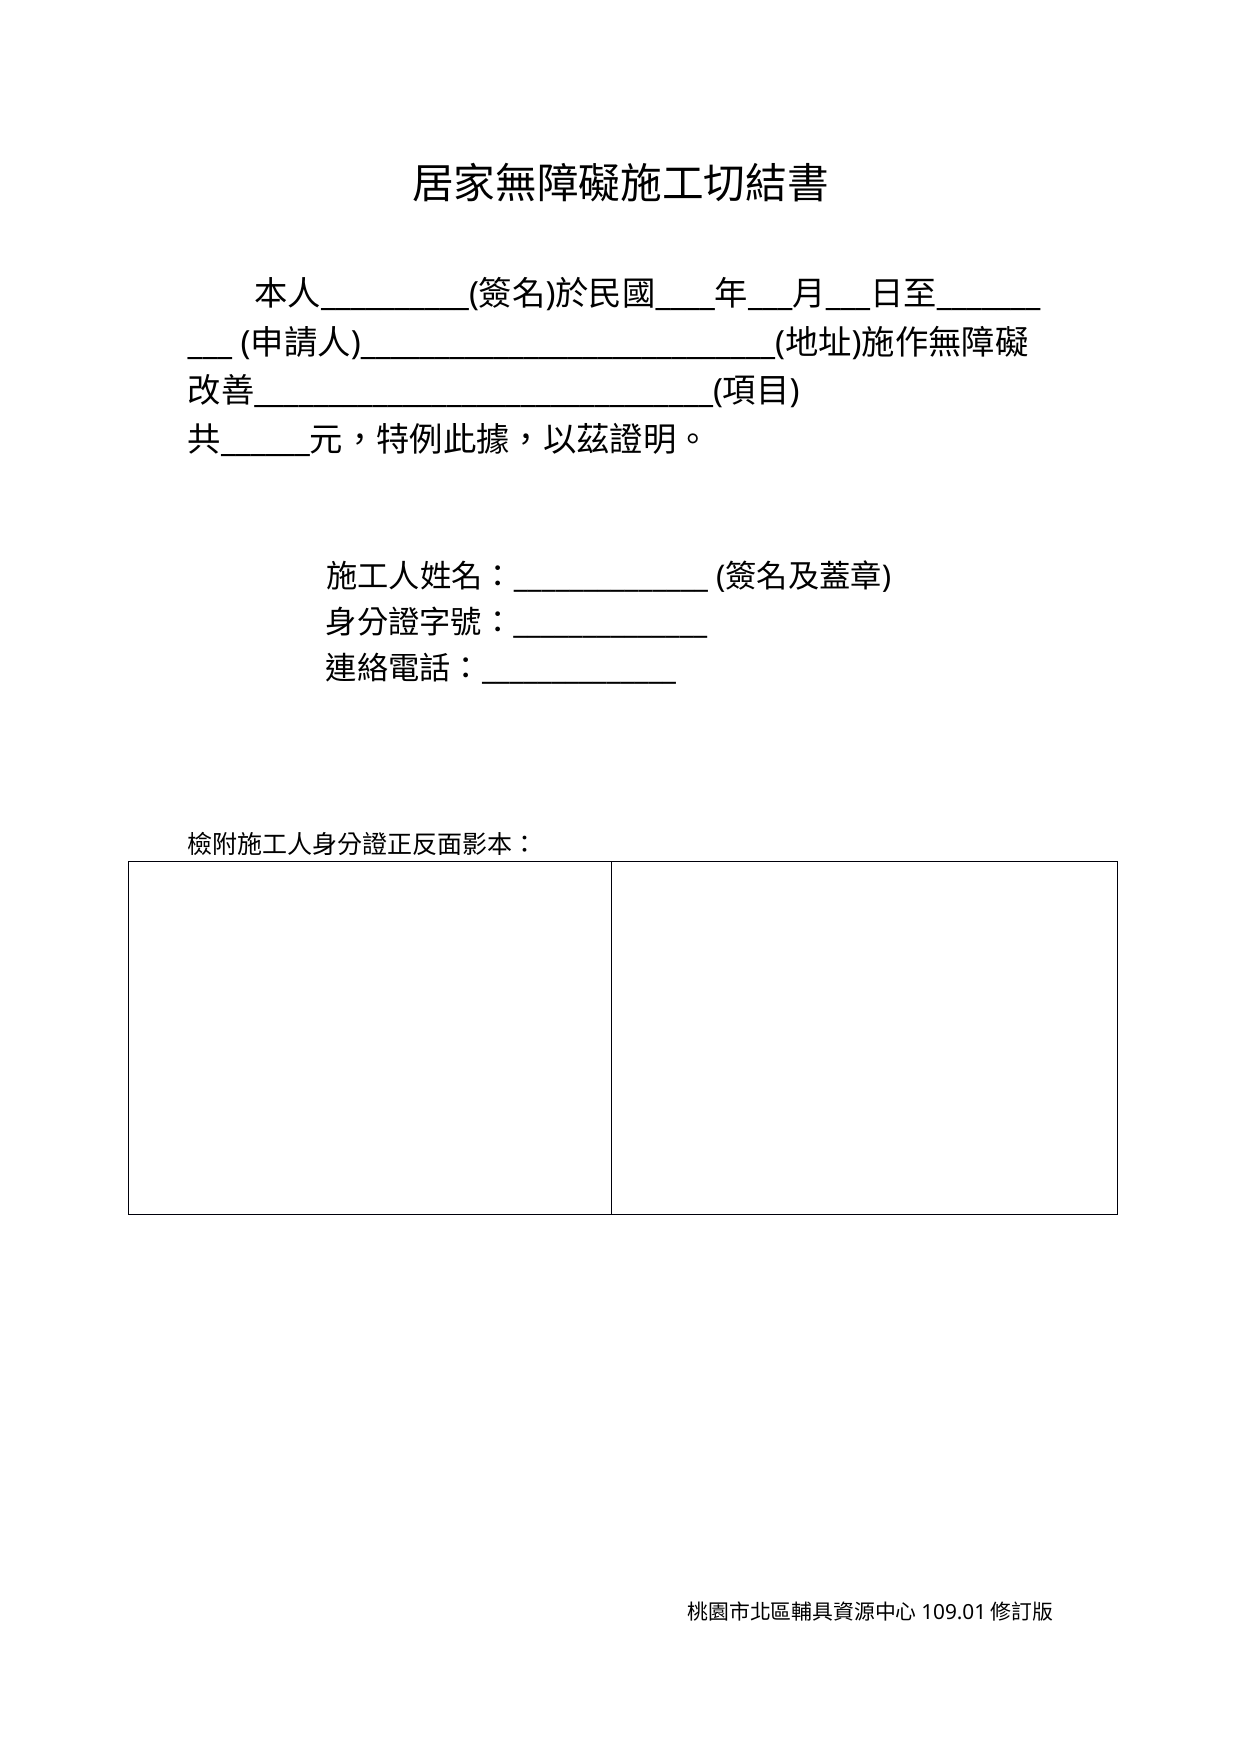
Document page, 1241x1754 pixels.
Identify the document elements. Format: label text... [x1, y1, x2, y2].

table_header [129, 862, 611, 1213]
text 本人__________(簽名)於民國____年___月___日至__________ (申請人)____________________________(地址)施作無障礙改善_______________________________(項目) [187, 267, 1053, 412]
text 共______元，特例此據，以茲證明。 [187, 412, 1053, 461]
text 檢附施工人身分證正反面影本： [187, 825, 1053, 861]
text 居家無障礙施工切結書 [187, 150, 1053, 210]
text 連絡電話：______________ [187, 643, 1053, 688]
text 施工人姓名：______________ (簽名及蓋章) [187, 552, 1053, 598]
table_header [612, 862, 1117, 1213]
text 身分證字號：______________ [187, 598, 1053, 643]
